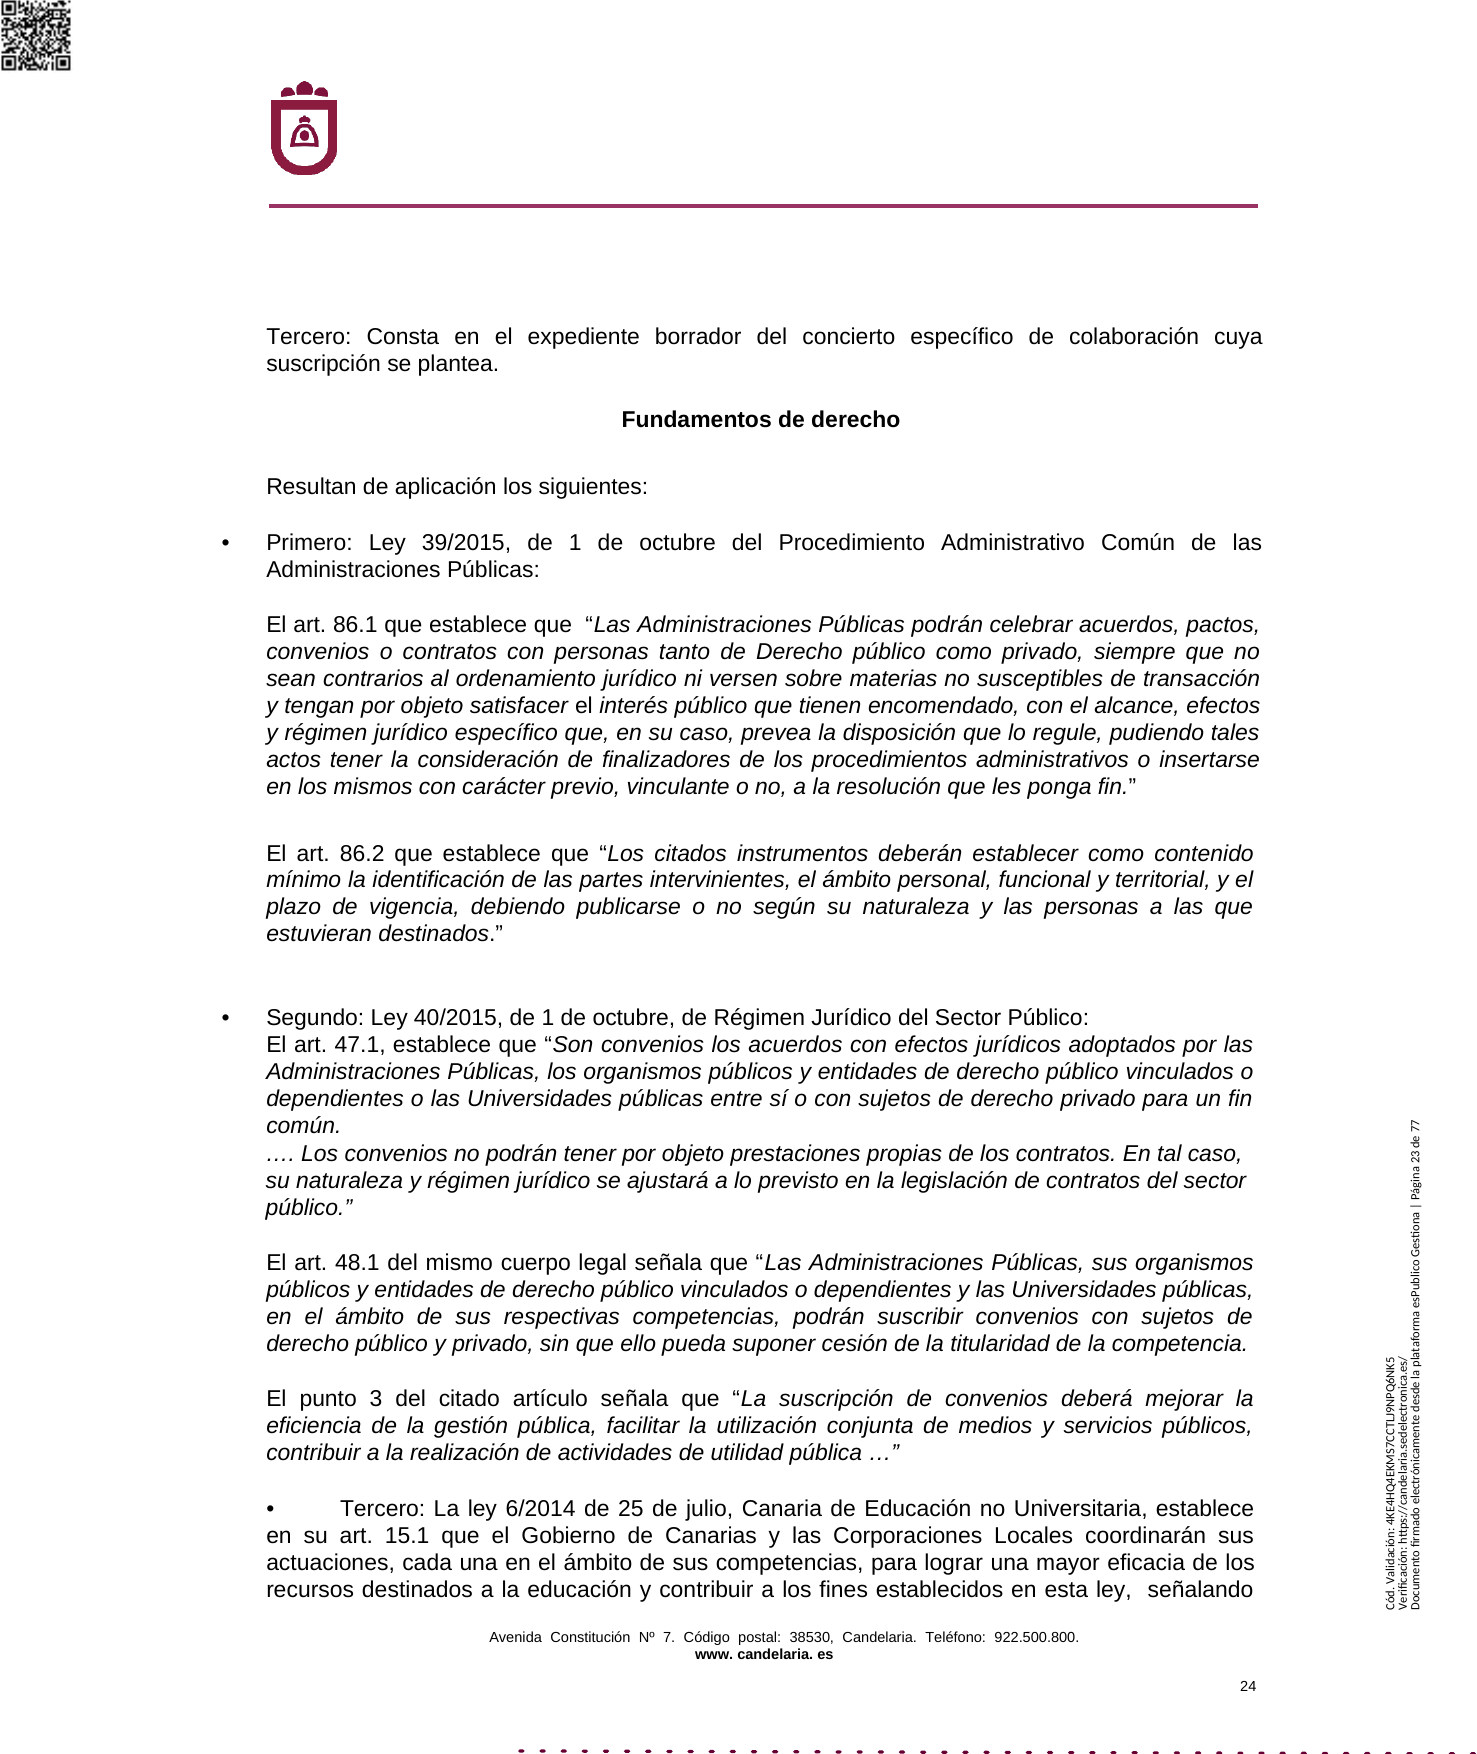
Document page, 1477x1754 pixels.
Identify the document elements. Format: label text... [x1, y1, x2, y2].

list Tercero: La ley 6/2014 de 25 de julio, Canaria de Educación no Universitaria, establece en su art. 15.1 que el Gobierno de Canarias y las Corporaciones Locales coordinarán sus actuaciones, cada una en el ámbito de sus competencias, para lograr una mayor eficacia de los recursos destinados a la educación y contribuir a los fines establecidos en esta ley, señalando [266, 1495, 1255, 1602]
text …. Los convenios no podrán tener por objeto prestaciones propias de los contratos. En tal caso, su naturaleza y régimen jurídico se ajustará a lo previsto en la legislación de contratos del sector público.” [265, 1139, 1270, 1220]
text El art. 86.2 que establece que “Los citados instrumentos deberán establecer como contenido mínimo la identificación de las partes intervinientes, el ámbito personal, funcional y territorial, y el plazo de vigencia, debiendo publicarse o no según su naturaleza y las personas a las que estuvieran destinados.” [266, 839, 1256, 947]
text El art. 47.1, establece que “Son convenios los acuerdos con efectos jurídicos adoptados por las Administraciones Públicas, los organismos públicos y entidades de derecho público vinculados o dependientes o las Universidades públicas entre sí o con sujetos de derecho privado para un fin común. [266, 1031, 1256, 1138]
text El punto 3 del citado artículo señala que “La suscripción de convenios deberá mejorar la eficiencia de la gestión pública, facilitar la utilización conjunta de medios y servicios públicos, contribuir a la realización de actividades de utilidad pública …” [266, 1385, 1256, 1466]
list Primero: Ley 39/2015, de 1 de octubre del Procedimiento Administrativo Común de las Administraciones Públicas: [221, 528, 1263, 582]
text Resultan de aplicación los siguientes: [266, 473, 1263, 499]
list Segundo: Ley 40/2015, de 1 de octubre, de Régimen Jurídico del Sector Público: [221, 1004, 1263, 1030]
text El art. 48.1 del mismo cuerpo legal señala que “Las Administraciones Públicas, sus organismos públicos y entidades de derecho público vinculados o dependientes y las Universidades públicas, en el ámbito de sus respectivas competencias, podrán suscribir convenios con sujetos de derecho público y privado, sin que ello pueda suponer cesión de la titularidad de la competencia. [266, 1249, 1256, 1356]
subtitle Fundamentos de derecho [266, 406, 1262, 432]
text El art. 86.1 que establece que “Las Administraciones Públicas podrán celebrar acuerdos, pactos, convenios o contratos con personas tanto de Derecho público como privado, siempre que no sean contrarios al ordenamiento jurídico ni versen sobre materias no susceptibles de transacción y tengan por objeto satisfacer el interés público que tienen encomendado, con el alcance, efectos y régimen jurídico específico que, en su caso, prevea la disposición que lo regule, pudiendo tales actos tener la consideración de finalizadores de los procedimientos administrativos o insertarse en los mismos con carácter previo, vinculante o no, a la resolución que les ponga fin.” [266, 611, 1263, 799]
text Tercero: Consta en el expediente borrador del concierto específico de colaboración cuya suscripción se plantea. [266, 323, 1263, 377]
